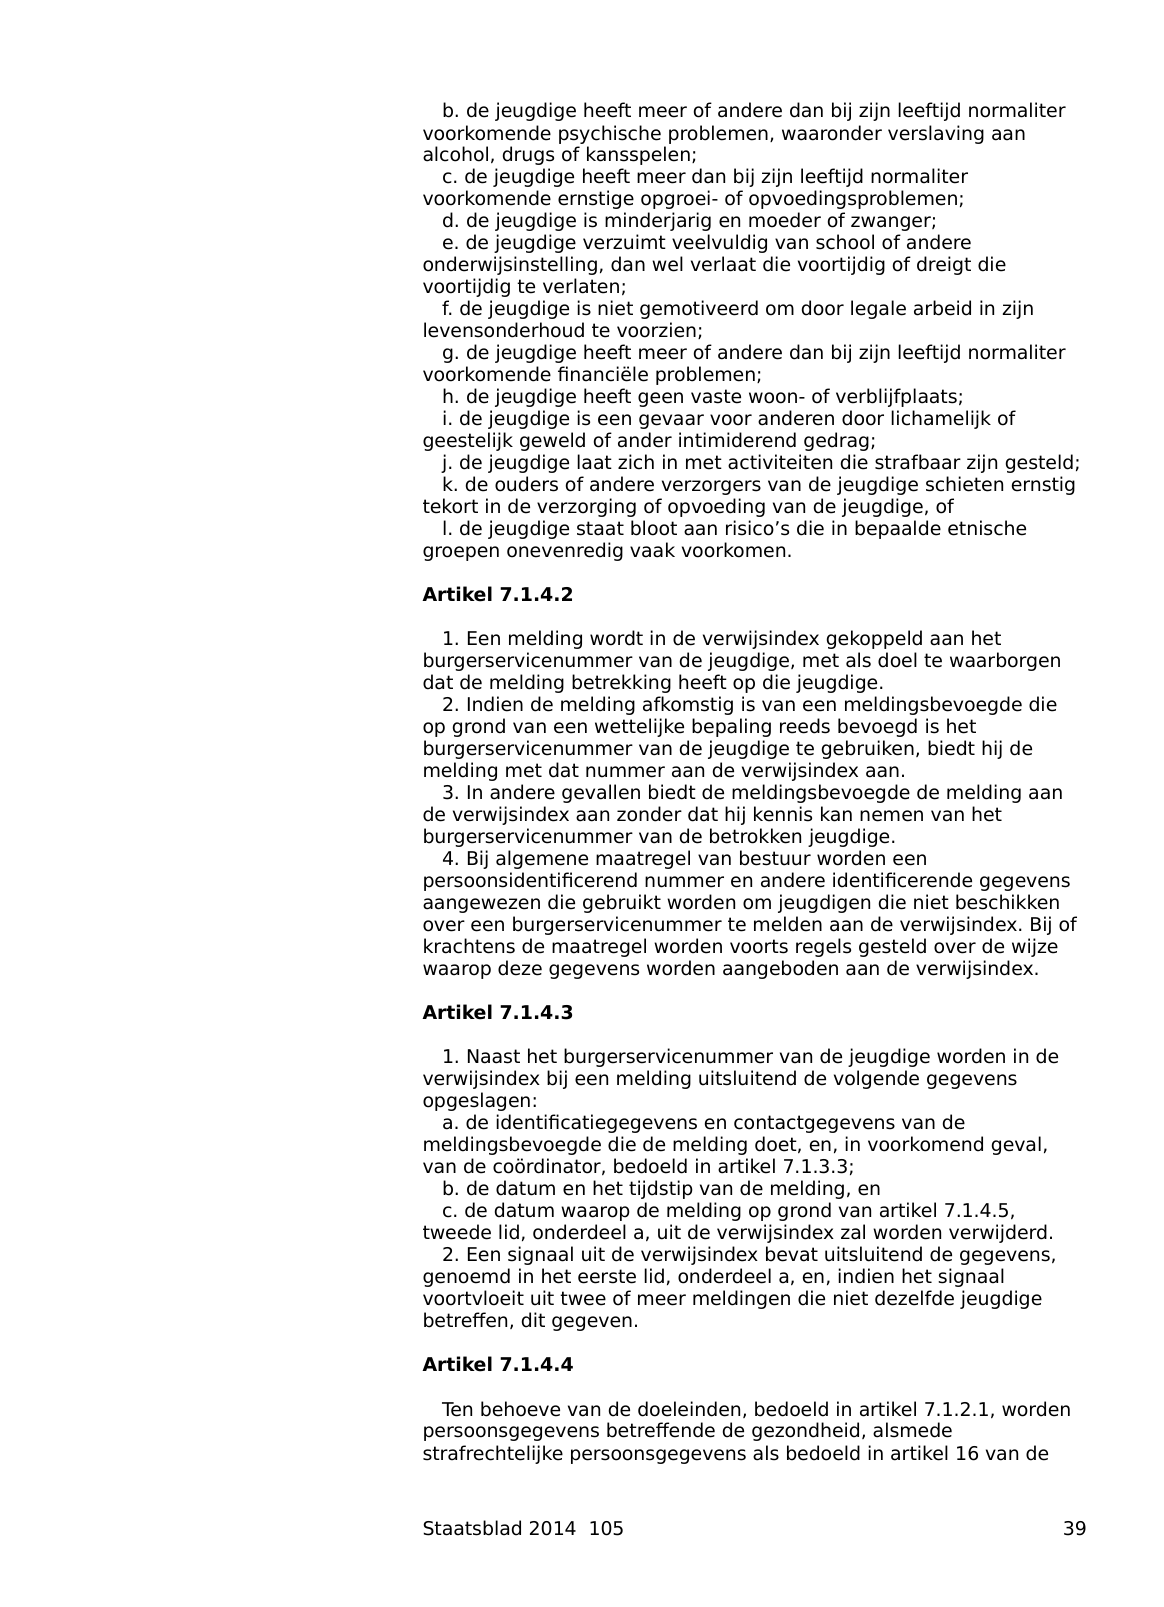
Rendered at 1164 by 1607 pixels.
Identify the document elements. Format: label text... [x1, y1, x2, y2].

text c. de jeugdige heeft meer dan bij zijn leeftijd normaliter voorkomende ernstige opgroei- of opvoedingsproblemen; [422, 166, 1087, 210]
text a. de identificatiegegevens en contactgegevens van de meldingsbevoegde die de melding doet, en, in voorkomend geval, van de coördinator, bedoeld in artikel 7.1.3.3; [422, 1112, 1087, 1178]
text b. de datum en het tijdstip van de melding, en [422, 1178, 1087, 1200]
text 3. In andere gevallen biedt de meldingsbevoegde de melding aan de verwijsindex aan zonder dat hij kennis kan nemen van het burgerservicenummer van de betrokken jeugdige. [422, 782, 1087, 848]
text h. de jeugdige heeft geen vaste woon- of verblijfplaats; [422, 386, 1087, 408]
text 2. Indien de melding afkomstig is van een meldingsbevoegde die op grond van een wettelijke bepaling reeds bevoegd is het burgerservicenummer van de jeugdige te gebruiken, biedt hij de melding met dat nummer aan de verwijsindex aan. [422, 694, 1087, 782]
text b. de jeugdige heeft meer of andere dan bij zijn leeftijd normaliter voorkomende psychische problemen, waaronder verslaving aan alcohol, drugs of kansspelen; [422, 100, 1087, 166]
text k. de ouders of andere verzorgers van de jeugdige schieten ernstig tekort in de verzorging of opvoeding van de jeugdige, of [422, 474, 1087, 518]
text 1. Een melding wordt in de verwijsindex gekoppeld aan het burgerservicenummer van de jeugdige, met als doel te waarborgen dat de melding betrekking heeft op die jeugdige. [422, 628, 1087, 694]
text c. de datum waarop de melding op grond van artikel 7.1.4.5, tweede lid, onderdeel a, uit de verwijsindex zal worden verwijderd. [422, 1200, 1087, 1244]
text f. de jeugdige is niet gemotiveerd om door legale arbeid in zijn levensonderhoud te voorzien; [422, 298, 1087, 342]
text Ten behoeve van de doeleinden, bedoeld in artikel 7.1.2.1, worden persoonsgegevens betreffende de gezondheid, alsmede strafrechtelijke persoonsgegevens als bedoeld in artikel 16 van de [422, 1398, 1087, 1464]
text l. de jeugdige staat bloot aan risico’s die in bepaalde etnische groepen onevenredig vaak voorkomen. [422, 518, 1087, 562]
text j. de jeugdige laat zich in met activiteiten die strafbaar zijn gesteld; [422, 452, 1087, 474]
text g. de jeugdige heeft meer of andere dan bij zijn leeftijd normaliter voorkomende financiële problemen; [422, 342, 1087, 386]
text 2. Een signaal uit de verwijsindex bevat uitsluitend de gegevens, genoemd in het eerste lid, onderdeel a, en, indien het signaal voortvloeit uit twee of meer meldingen die niet dezelfde jeugdige betreffen, dit gegeven. [422, 1244, 1087, 1332]
text d. de jeugdige is minderjarig en moeder of zwanger; [422, 210, 1087, 232]
subtitle Artikel 7.1.4.3 [422, 1002, 1087, 1024]
text i. de jeugdige is een gevaar voor anderen door lichamelijk of geestelijk geweld of ander intimiderend gedrag; [422, 408, 1087, 452]
text e. de jeugdige verzuimt veelvuldig van school of andere onderwijsinstelling, dan wel verlaat die voortijdig of dreigt die voortijdig te verlaten; [422, 232, 1087, 298]
subtitle Artikel 7.1.4.4 [422, 1354, 1087, 1376]
subtitle Artikel 7.1.4.2 [422, 584, 1087, 606]
text 4. Bij algemene maatregel van bestuur worden een persoonsidentificerend nummer en andere identificerende gegevens aangewezen die gebruikt worden om jeugdigen die niet beschikken over een burgerservicenummer te melden aan de verwijsindex. Bij of krachtens de maatregel worden voorts regels gesteld over de wijze waarop deze gegevens worden aangeboden aan de verwijsindex. [422, 848, 1087, 980]
text 1. Naast het burgerservicenummer van de jeugdige worden in de verwijsindex bij een melding uitsluitend de volgende gegevens opgeslagen: [422, 1046, 1087, 1112]
